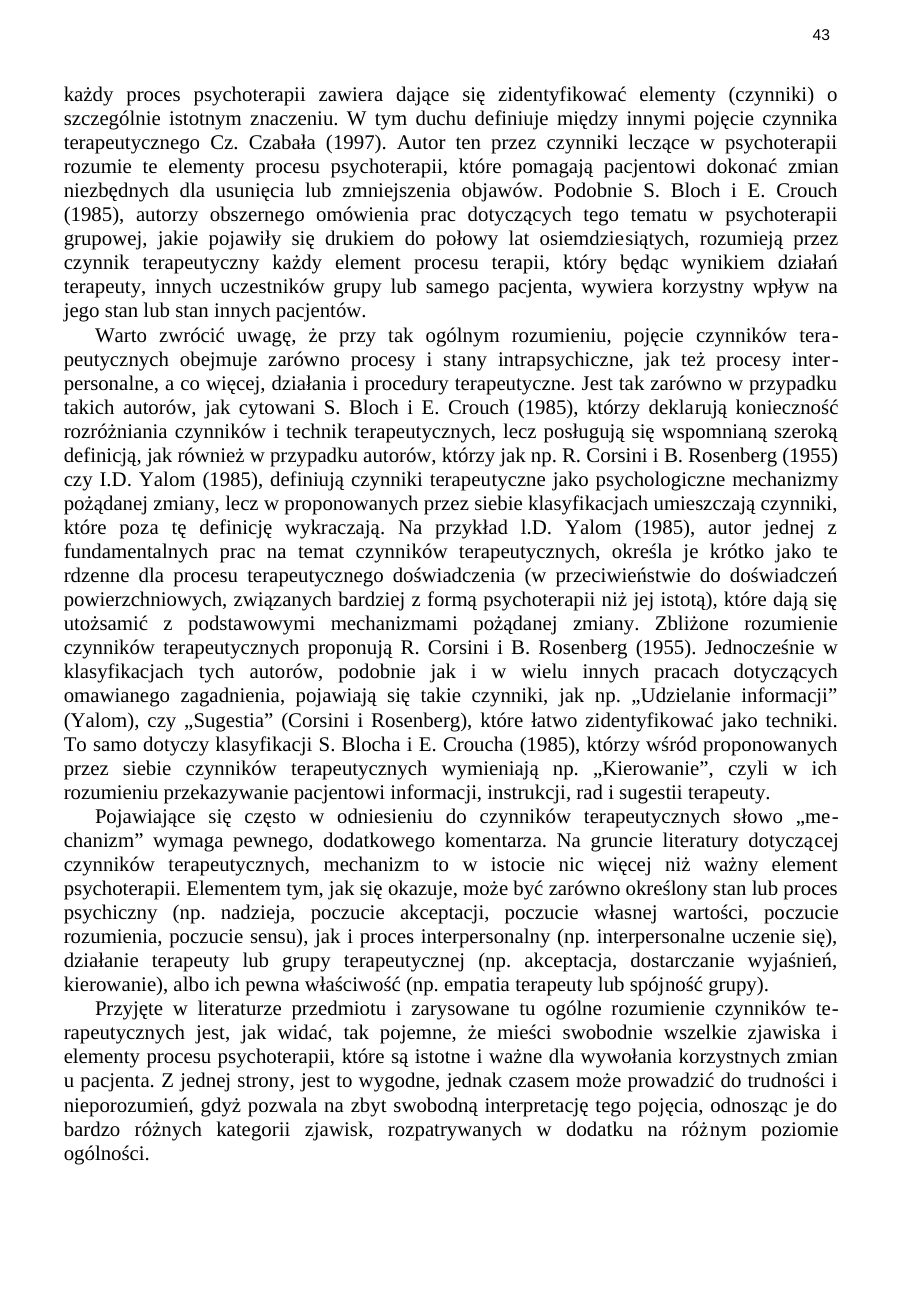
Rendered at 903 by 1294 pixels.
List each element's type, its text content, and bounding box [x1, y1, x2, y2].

text Przyjęte w literaturze przedmiotu i zarysowane tu ogólne rozumienie czynników te­rapeutycznych jest, jak widać, tak pojemne, że mieści swobodnie wszelkie zjawiska i elementy procesu psychoterapii, które są istotne i ważne dla wywołania korzystnych zmian u pacjenta. Z jednej strony, jest to wygodne, jednak czasem może prowadzić do trudności i nieporozumień, gdyż pozwala na zbyt swobodną interpretację tego pojęcia, odnosząc je do bardzo różnych kategorii zjawisk, rozpatrywanych w dodatku na róż­nym poziomie ogólności. [63, 996, 838, 1165]
text każdy proces psychoterapii zawiera dające się zidentyfikować elementy (czynniki) o szczególnie istotnym znaczeniu. W tym duchu definiuje między innymi pojęcie czynnika terapeutycznego Cz. Czabała (1997). Autor ten przez czynniki leczące w psychoterapii rozumie te elementy procesu psychoterapii, które pomagają pacjento­wi dokonać zmian niezbędnych dla usunięcia lub zmniejszenia objawów. Podobnie S. Bloch i E. Crouch (1985), autorzy obszernego omówienia prac dotyczących tego tematu w psychoterapii grupowej, jakie pojawiły się drukiem do połowy lat osiemdzie­siątych, rozumieją przez czynnik terapeutyczny każdy element procesu terapii, który będąc wynikiem działań terapeuty, innych uczestników grupy lub samego pacjenta, wywiera korzystny wpływ na jego stan lub stan innych pacjentów. [63, 82, 838, 322]
text Pojawiające się często w odniesieniu do czynników terapeutycznych słowo „me­chanizm” wymaga pewnego, dodatkowego komentarza. Na gruncie literatury dotyczą­cej czynników terapeutycznych, mechanizm to w istocie nic więcej niż ważny element psychoterapii. Elementem tym, jak się okazuje, może być zarówno określony stan lub proces psychiczny (np. nadzieja, poczucie akceptacji, poczucie własnej wartości, po­czucie rozumienia, poczucie sensu), jak i proces interpersonalny (np. interpersonalne uczenie się), działanie terapeuty lub grupy terapeutycznej (np. akceptacja, dostarczanie wyjaśnień, kierowanie), albo ich pewna właściwość (np. empatia terapeuty lub spój­ność grupy). [63, 804, 838, 996]
text 43 [812, 25, 836, 43]
text Warto zwrócić uwagę, że przy tak ogólnym rozumieniu, pojęcie czynników tera­peutycznych obejmuje zarówno procesy i stany intrapsychiczne, jak też procesy inter­personalne, a co więcej, działania i procedury terapeutyczne. Jest tak zarówno w przypadku takich autorów, jak cytowani S. Bloch i E. Crouch (1985), którzy dekla­rują konieczność rozróżniania czynników i technik terapeutycznych, lecz posługują się wspomnianą szeroką definicją, jak również w przypadku autorów, którzy jak np. R. Corsini i B. Rosenberg (1955) czy I.D. Yalom (1985), definiują czynniki terapeu­tyczne jako psychologiczne mechanizmy pożądanej zmiany, lecz w proponowanych przez siebie klasyfikacjach umieszczają czynniki, które poza tę definicję wykraczają. Na przykład l.D. Yalom (1985), autor jednej z fundamentalnych prac na temat czynni­ków terapeutycznych, określa je krótko jako te rdzenne dla procesu terapeutycznego doświadczenia (w przeciwieństwie do doświadczeń powierzchniowych, związanych bardziej z formą psychoterapii niż jej istotą), które dają się utożsamić z podstawowymi mechanizmami pożądanej zmiany. Zbliżone rozumienie czynników terapeutycznych proponują R. Corsini i B. Rosenberg (1955). Jednocześnie w klasyfikacjach tych auto­rów, podobnie jak i w wielu innych pracach dotyczących omawianego zagadnienia, pojawiają się takie czynniki, jak np. „Udzielanie informacji” (Yalom), czy „Sugestia” (Corsini i Rosenberg), które łatwo zidentyfikować jako techniki. To samo dotyczy klasyfikacji S. Blocha i E. Croucha (1985), którzy wśród proponowanych przez siebie czynników terapeutycznych wymieniają np. „Kierowanie”, czyli w ich rozumieniu przekazywanie pacjentowi informacji, instrukcji, rad i sugestii terapeuty. [63, 322, 838, 804]
